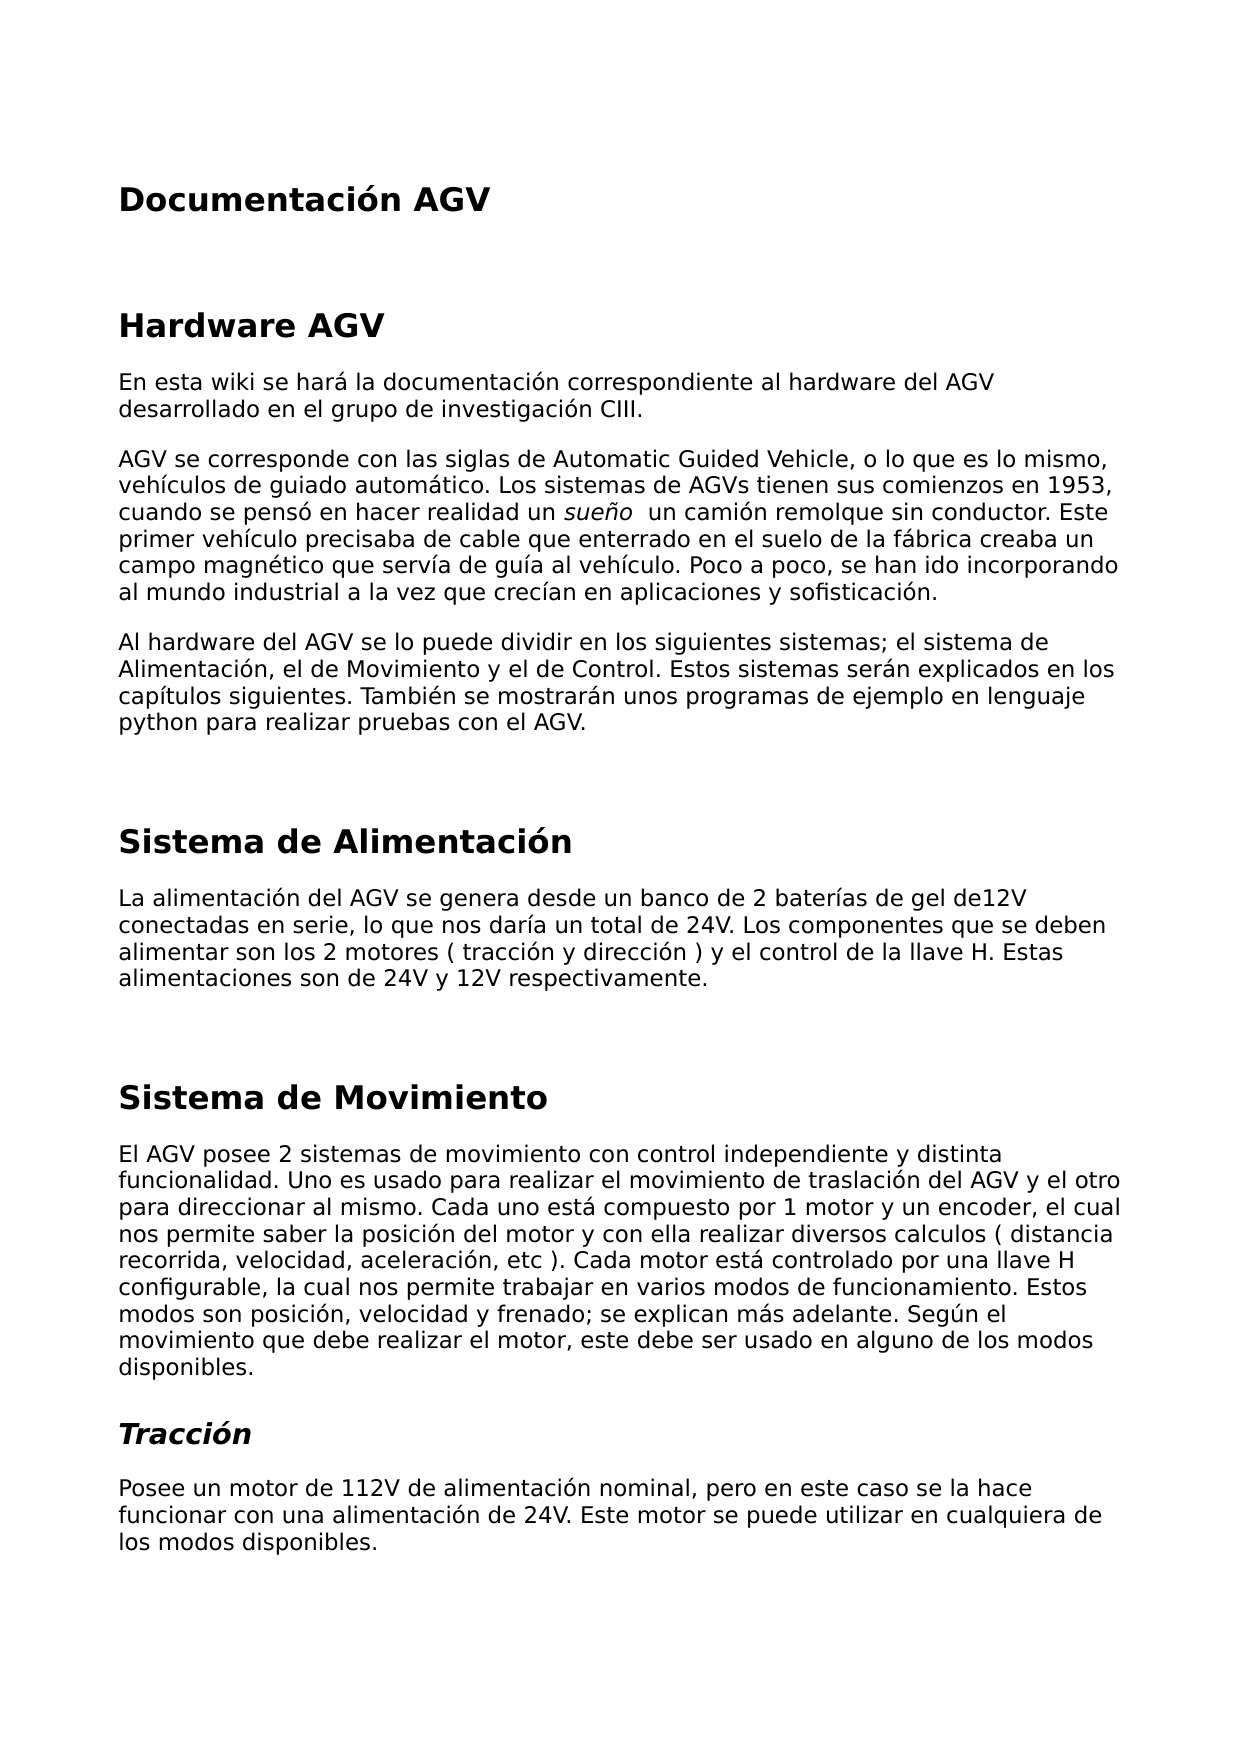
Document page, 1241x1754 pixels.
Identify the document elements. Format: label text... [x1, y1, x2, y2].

subtitle Tracción [118, 1418, 1122, 1451]
text El AGV posee 2 sistemas de movimiento con control independiente y distinta funcionalidad. Uno es usado para realizar el movimiento de traslación del AGV y el otro para direccionar al mismo. Cada uno está compuesto por 1 motor y un encoder, el cual nos permite saber la posición del motor y con ella realizar diversos calculos ( distancia recorrida, velocidad, aceleración, etc ). Cada motor está controlado por una llave H configurable, la cual nos permite trabajar en varios modos de funcionamiento. Estos modos son posición, velocidad y frenado; se explican más adelante. Según el movimiento que debe realizar el motor, este debe ser usado en alguno de los modos disponibles. [118, 1141, 1122, 1381]
subtitle Documentación AGV [118, 182, 1122, 219]
text Posee un motor de 112V de alimentación nominal, pero en este caso se la hace funcionar con una alimentación de 24V. Este motor se puede utilizar en cualquiera de los modos disponibles. [118, 1476, 1122, 1556]
subtitle Sistema de Alimentación [118, 823, 1122, 861]
text La alimentación del AGV se genera desde un banco de 2 baterías de gel de12V conectadas en serie, lo que nos daría un total de 24V. Los componentes que se deben alimentar son los 2 motores ( tracción y dirección ) y el control de la llave H. Estas alimentaciones son de 24V y 12V respectivamente. [118, 885, 1122, 992]
text AGV se corresponde con las siglas de Automatic Guided Vehicle, o lo que es lo mismo, vehículos de guiado automático. Los sistemas de AGVs tienen sus comienzos en 1953, cuando se pensó en hacer realidad un sueño un camión remolque sin conductor. Este primer vehículo precisaba de cable que enterrado en el suelo de la fábrica creaba un campo magnético que servía de guía al vehículo. Poco a poco, se han ido incorporando al mundo industrial a la vez que crecían en aplicaciones y sofisticación. [118, 446, 1122, 606]
text Al hardware del AGV se lo puede dividir en los siguientes sistemas; el sistema de Alimentación, el de Movimiento y el de Control. Estos sistemas serán explicados en los capítulos siguientes. También se mostrarán unos programas de ejemplo en lenguaje python para realizar pruebas con el AGV. [118, 629, 1122, 736]
text En esta wiki se hará la documentación correspondiente al hardware del AGV desarrollado en el grupo de investigación CIII. [118, 369, 1122, 422]
subtitle Sistema de Movimiento [118, 1079, 1122, 1117]
subtitle Hardware AGV [118, 307, 1122, 345]
